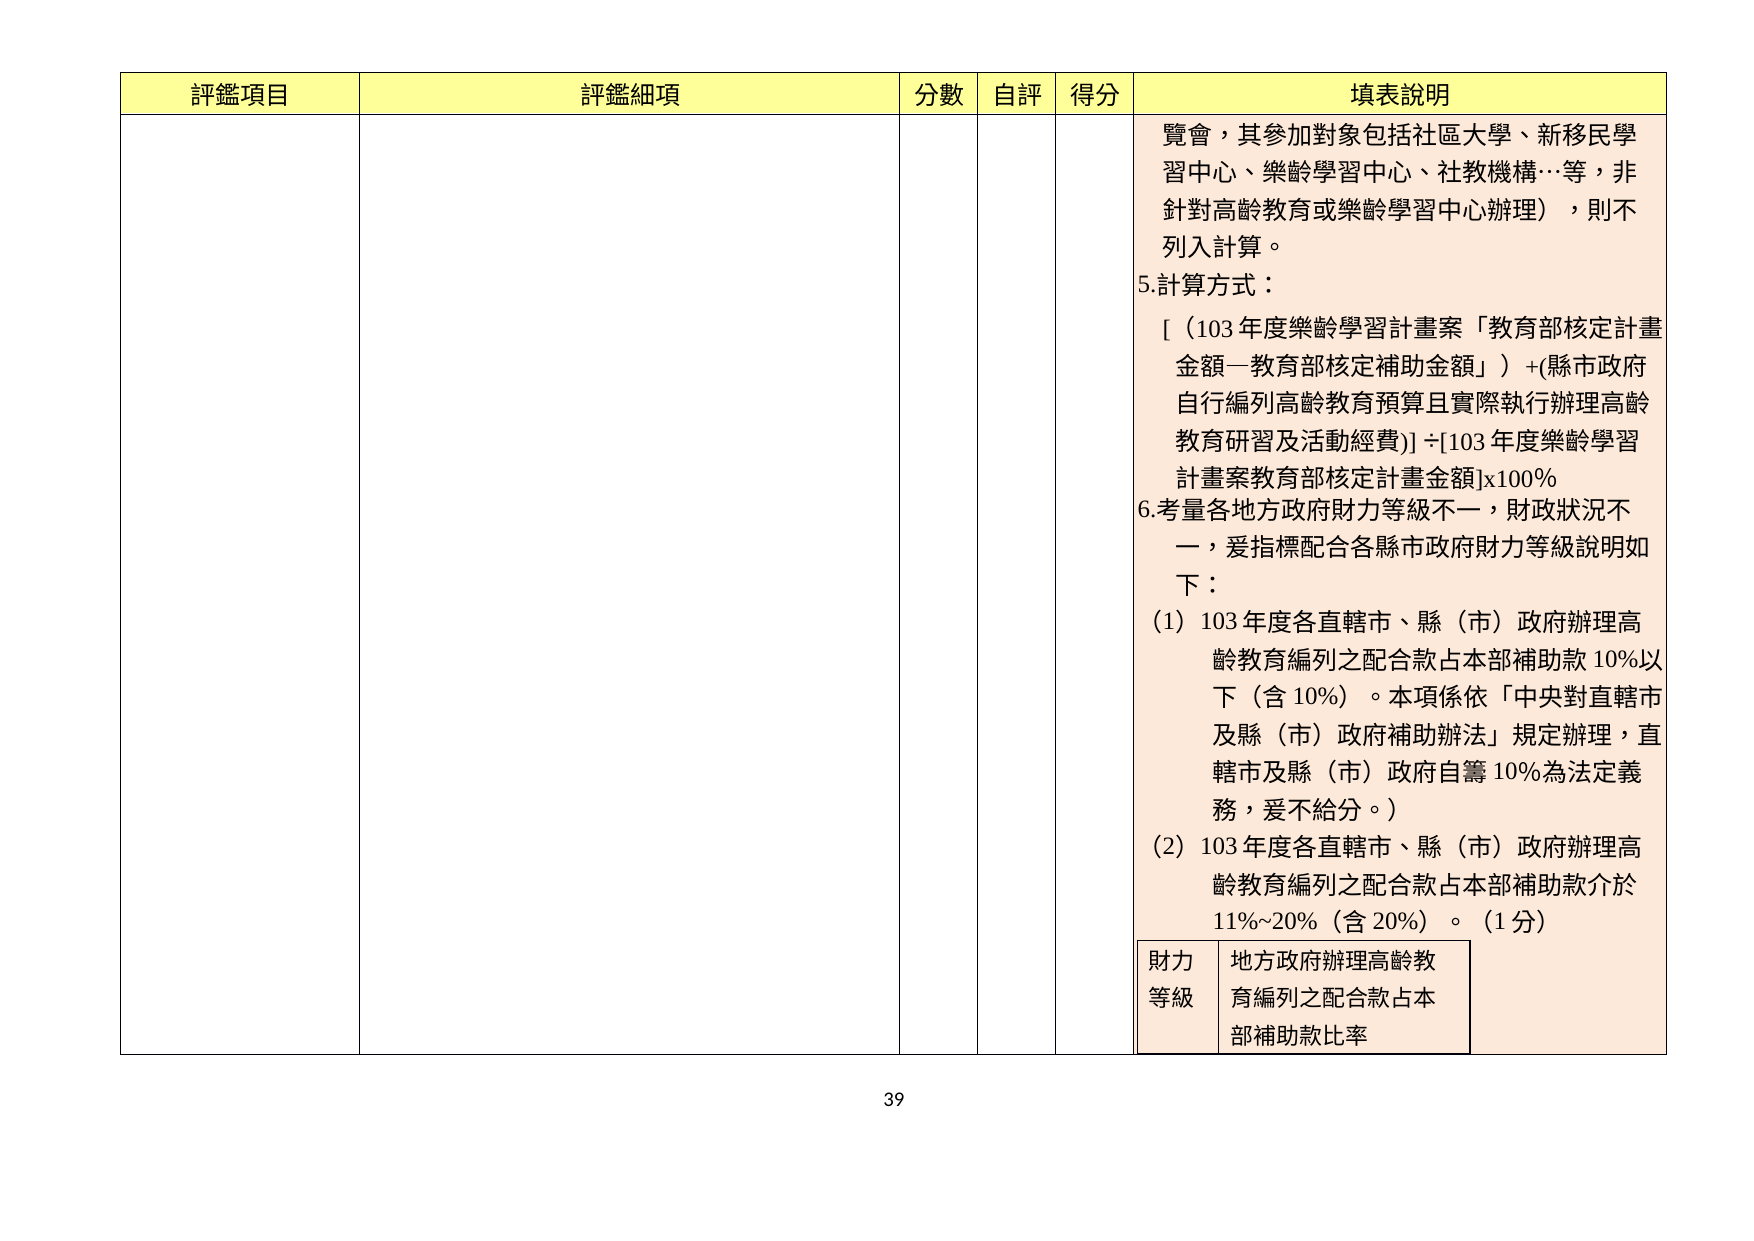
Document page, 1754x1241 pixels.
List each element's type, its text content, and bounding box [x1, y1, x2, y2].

table_header 分數 [900, 73, 977, 113]
table_header 財力等級 [1138, 941, 1218, 1053]
table_header 地方政府辦理高齡教育編列之配合款占本部補助款比率 [1219, 941, 1469, 1053]
table_cell [900, 115, 977, 1054]
table_cell 覽會，其參加對象包括社區大學、新移民學習中心、樂齡學習中心、社教機構…等，非針對高齡教育或樂齡學習中心辦理），則不列入計算。 5.計算方式： [（103年度樂齡學習計畫案「教育部核定計畫金額—教育部核定補助金額」）+(縣市政府自行編列高齡教育預算且實際執行辦理高齡教育研習及活動經費)] ÷[103年度樂齡學習計畫案教育部核定計畫金額]x100％ 6.考量各地方政府財力等級不一，財政狀況不一，爰指標配合各縣市政府財力等級說明如下： （1）103年度各直轄市、縣（市）政府辦理高齡教育編列之配合款占本部補助款10%以下（含10%）。本項係依「中央對直轄市及縣（市）政府補助辦法」規定辦理，直轄市及縣（市）政府自籌10％為法定義務，爰不給分。） （2）103年度各直轄市、縣（市）政府辦理高齡教育編列之配合款占本部補助款介於11%~20%（含20%）。（1分） [1134, 115, 1666, 1054]
table_cell [978, 115, 1055, 1054]
table_cell [121, 115, 359, 1054]
table_header 評鑑項目 [121, 73, 359, 113]
table_cell [1056, 115, 1133, 1054]
table_cell [360, 115, 899, 1054]
table_header 自評 [978, 73, 1055, 113]
table_header 評鑑細項 [360, 73, 899, 113]
table_header 得分 [1056, 73, 1133, 113]
table_header 填表說明 [1134, 73, 1666, 113]
